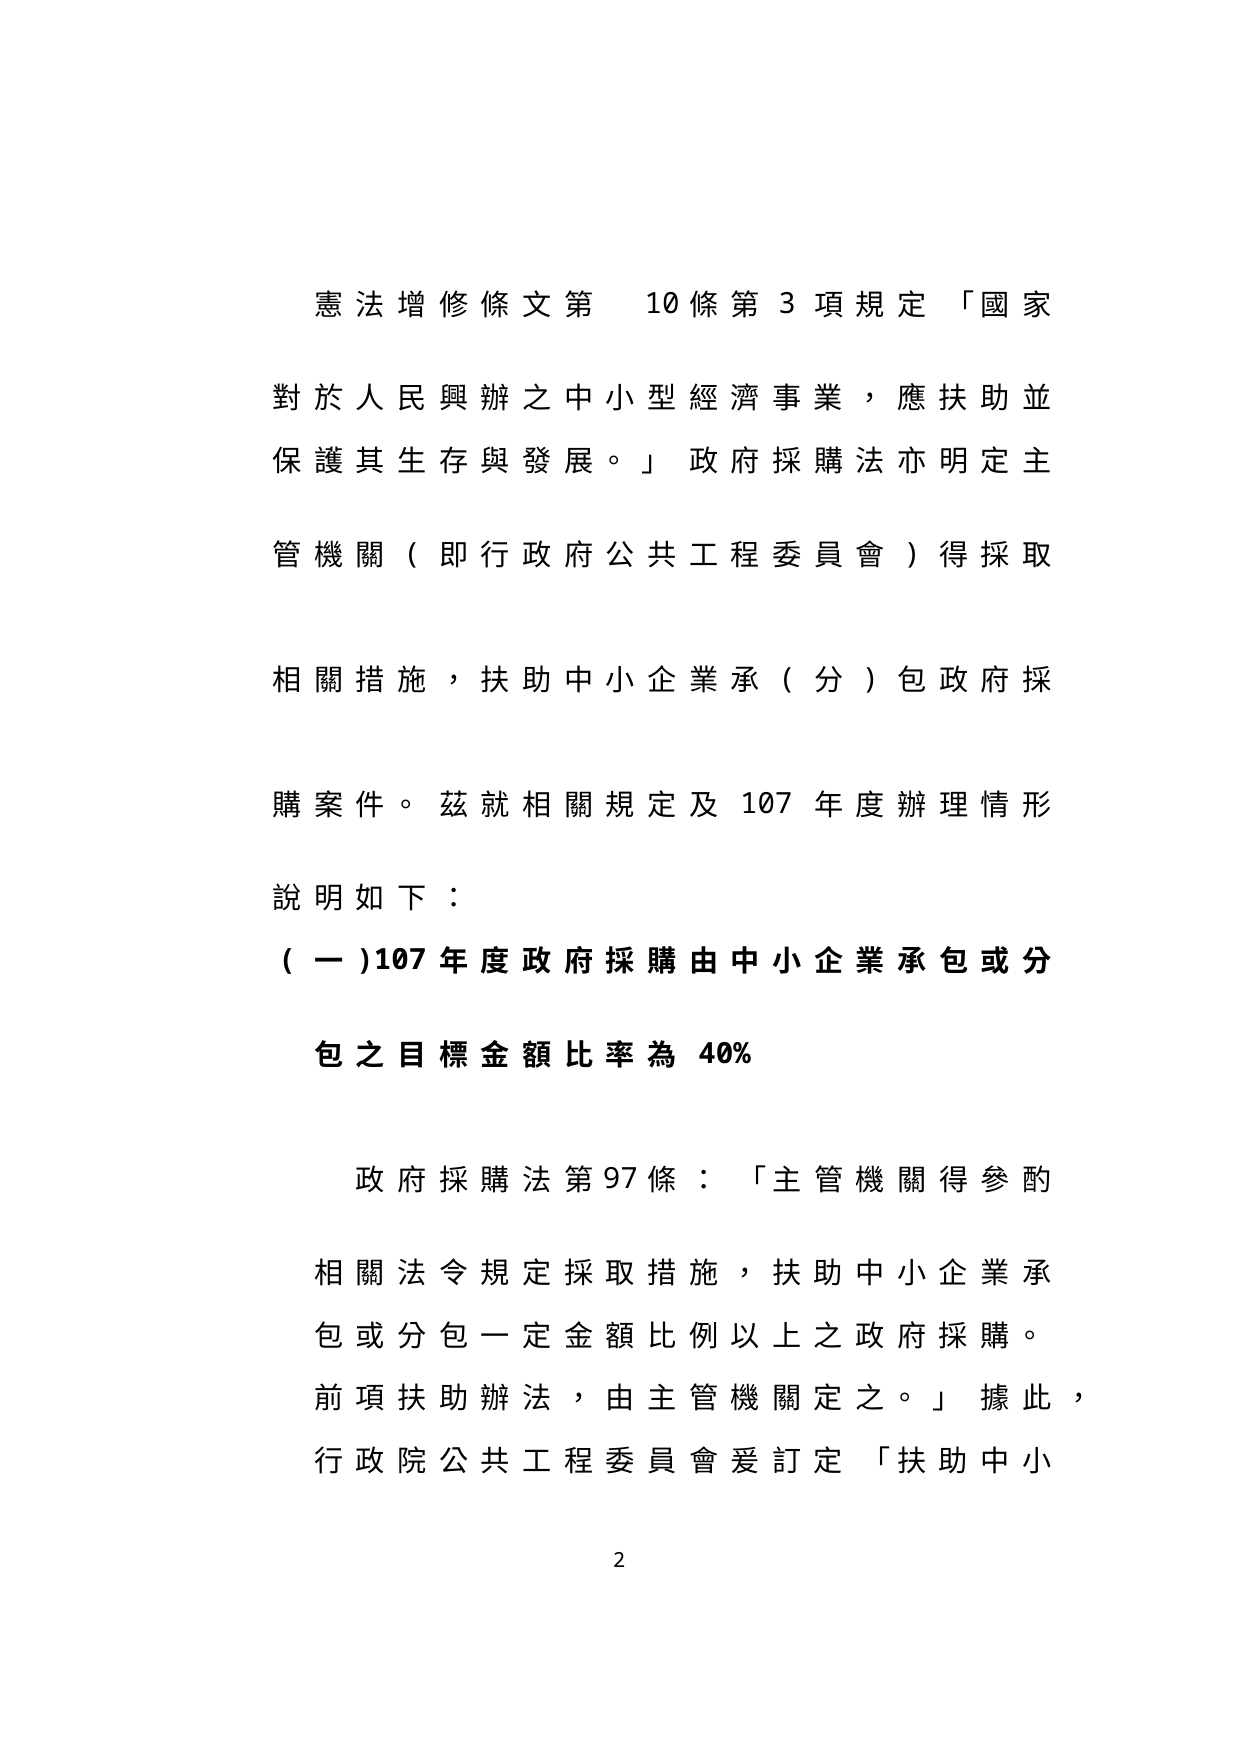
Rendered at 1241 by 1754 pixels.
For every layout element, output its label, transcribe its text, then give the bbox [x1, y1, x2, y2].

text 憲法增修條文第 10條第3項規定「國家對於人民興辦之中小型經濟事業，應扶助並保護其生存與發展。」政府採購法亦明定主管機關(即行政府公共工程委員會)得採取相關措施，扶助中小企業承(分)包政府採購案件。茲就相關規定及107年度辦理情形說明如下： [242, 229, 1058, 917]
text 政府採購法第97條：「主管機關得參酌相關法令規定採取措施，扶助中小企業承包或分包一定金額比例以上之政府採購。前項扶助辦法，由主管機關定之。」據此，行政院公共工程委員會爰訂定「扶助中小企業參與政府採購辦法」憑辦。 [271, 1104, 1058, 1479]
text (一)107年度政府採購由中小企業承包或分包之目標金額比率為40% [242, 917, 1058, 1104]
